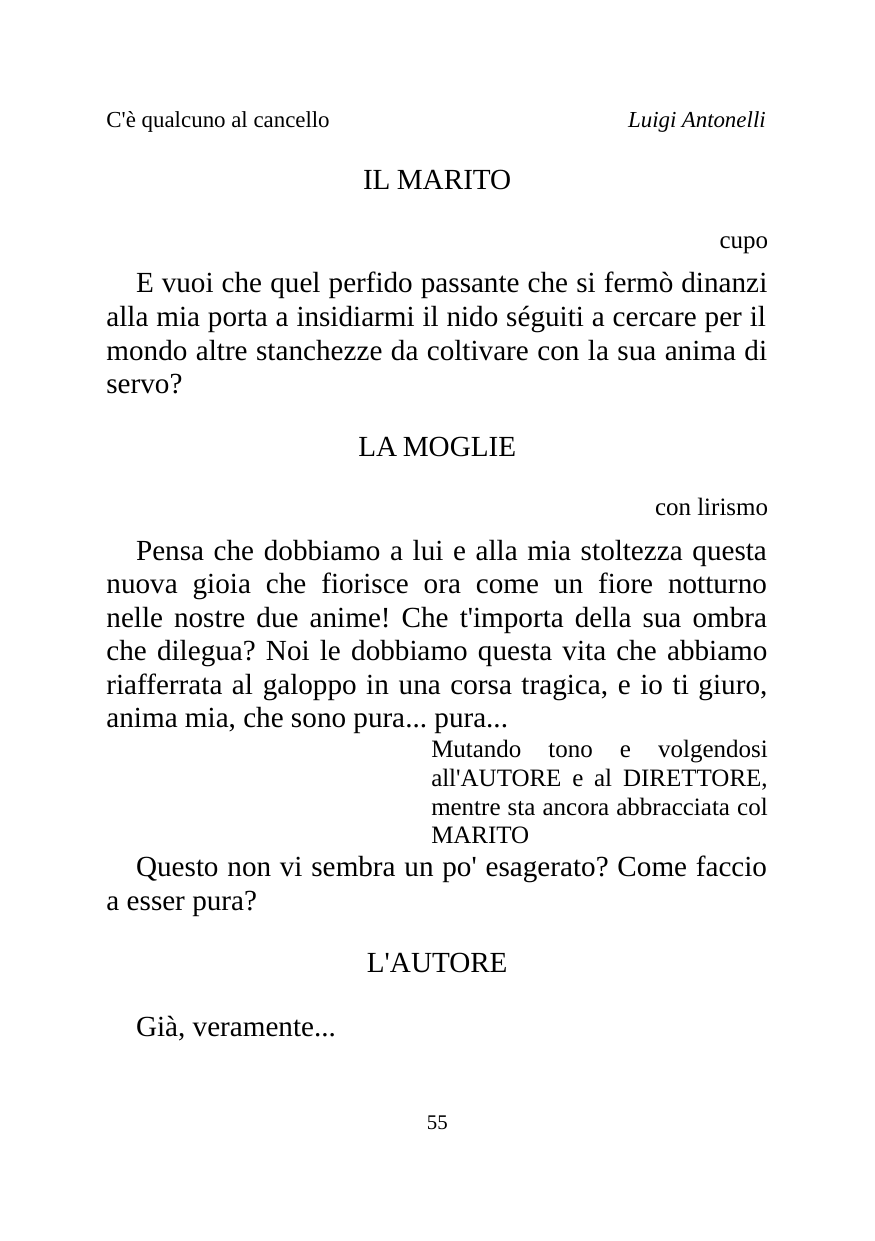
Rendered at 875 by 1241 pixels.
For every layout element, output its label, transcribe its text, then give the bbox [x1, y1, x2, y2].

text IL MARITO [106, 162, 768, 196]
text LA MOGLIE [106, 429, 768, 463]
text Questo non vi sembra un po' esagerato? Come faccio a esser pura? [106, 849, 768, 916]
text cupo [431, 225, 768, 254]
text E vuoi che quel perfido passante che si fermò dinanzi alla mia porta a insidiarmi il nido séguiti a cercare per il mondo altre stanchezze da coltivare con la sua anima di servo? [106, 266, 768, 400]
text Mutando tono e volgendosi all'AUTORE e al DIRETTORE, mentre sta ancora abbracciata col MARITO [431, 734, 768, 849]
text con lirismo [431, 492, 768, 521]
text Già, veramente... [106, 1009, 768, 1042]
text L'AUTORE [106, 946, 768, 979]
text Pensa che dobbiamo a lui e alla mia stoltezza questa nuova gioia che fiorisce ora come un fiore notturno nelle nostre due anime! Che t'importa della sua ombra che dilegua? Noi le dobbiamo questa vita che abbiamo riafferrata al galoppo in una corsa tragica, e io ti giuro, anima mia, che sono pura... pura... [106, 533, 768, 734]
